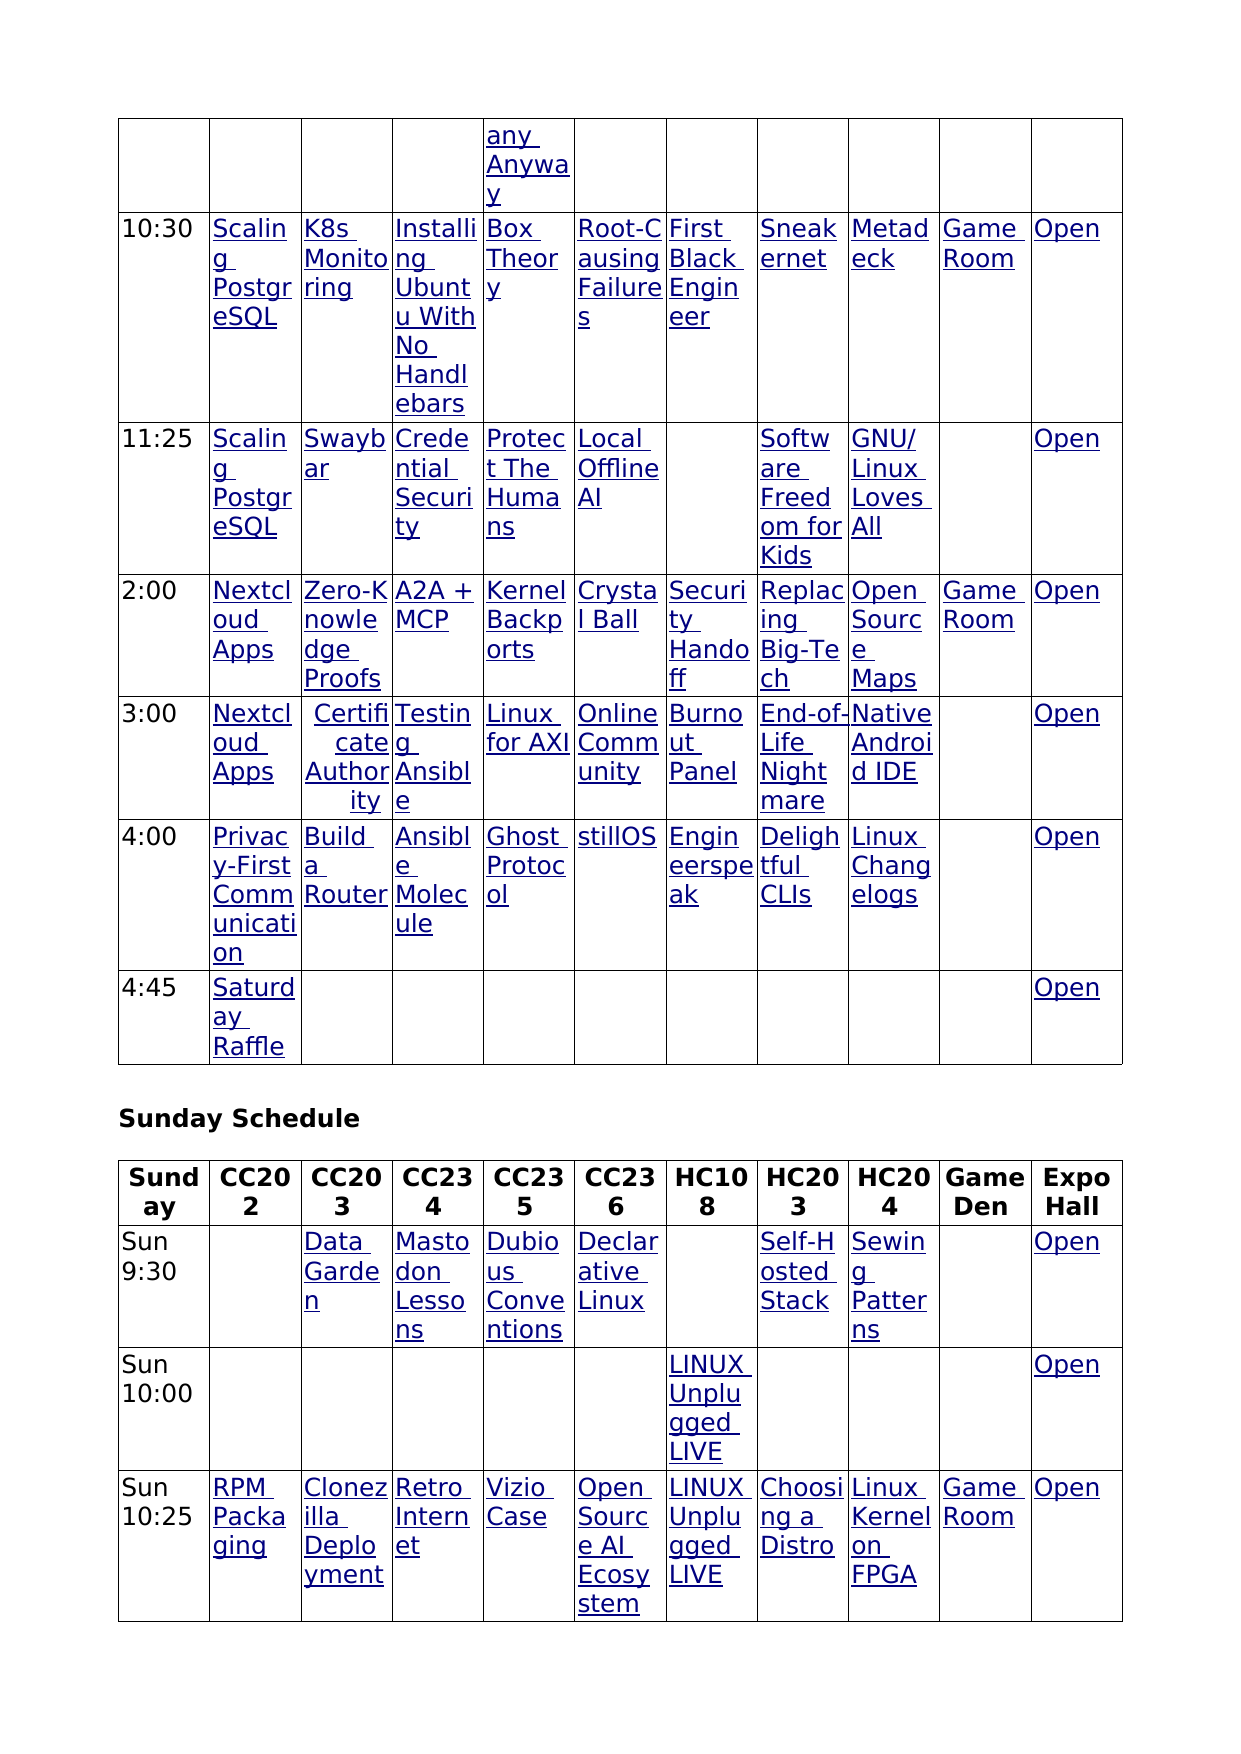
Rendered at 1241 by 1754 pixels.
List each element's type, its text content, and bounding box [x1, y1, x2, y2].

table_cell Dubious Conventions [484, 1226, 574, 1347]
table_header Sunday [119, 1161, 209, 1224]
table_cell Installing Ubuntu With No Handlebars [393, 213, 483, 422]
table_cell Credential Security [393, 423, 483, 573]
table_cell [393, 971, 483, 1064]
table_cell A2A + MCP [393, 575, 483, 696]
table_cell Protect The Humans [484, 423, 574, 573]
table_cell Crystal Ball [575, 575, 666, 696]
table_header CC203 [302, 1161, 392, 1224]
table_cell 4:00 [119, 820, 209, 970]
table_cell 2:00 [119, 575, 209, 696]
table_cell Data Garden [302, 1226, 392, 1347]
table_cell Linux Changelogs [849, 820, 939, 970]
table_cell Linux for AXI [484, 697, 574, 819]
table_cell [940, 820, 1031, 970]
table_cell Self‑Hosted Stack [758, 1226, 848, 1347]
table_cell Zero‑Knowledge Proofs [302, 575, 392, 696]
table_cell Open Source Maps [849, 575, 939, 696]
table_cell [940, 1348, 1031, 1470]
table_cell Game Room [940, 1471, 1031, 1621]
table_cell [940, 119, 1031, 212]
table_header CC234 [393, 1161, 483, 1224]
table_cell 10:30 [119, 213, 209, 422]
table_cell Open [1032, 423, 1122, 573]
table_cell [940, 971, 1031, 1064]
table_cell Declarative Linux [575, 1226, 666, 1347]
table_cell Open [1032, 820, 1122, 970]
table_cell [849, 119, 939, 212]
table_cell Open [1032, 971, 1122, 1064]
table_cell [849, 1348, 939, 1470]
table_cell Ansible Molecule [393, 820, 483, 970]
table_cell [302, 971, 392, 1064]
table_cell Delightful CLIs [758, 820, 848, 970]
table_header HC204 [849, 1161, 939, 1224]
table_cell [210, 1226, 301, 1347]
table_cell 11:25 [119, 423, 209, 573]
table_header CC236 [575, 1161, 666, 1224]
table_cell [575, 1348, 666, 1470]
table_cell Testing Ansible [393, 697, 483, 819]
table_cell Open [1032, 213, 1122, 422]
table_cell Sun 10:25 [119, 1471, 209, 1621]
table_cell RPM Packaging [210, 1471, 301, 1621]
table_cell stillOS [575, 820, 666, 970]
table_cell Root‑Causing Failures [575, 213, 666, 422]
table_cell GNU/Linux Loves All [849, 423, 939, 573]
table_cell Local Offline AI [575, 423, 666, 573]
table_cell Nextcloud Apps [210, 697, 301, 819]
table_cell [484, 971, 574, 1064]
table_cell Linux Kernel on FPGA [849, 1471, 939, 1621]
table_cell [484, 1348, 574, 1470]
table_header HC203 [758, 1161, 848, 1224]
table_cell Scaling PostgreSQL [210, 423, 301, 573]
table_cell Sun 10:00 [119, 1348, 209, 1470]
table_cell LINUX Unplugged LIVE [667, 1471, 757, 1621]
table_cell Nextcloud Apps [210, 575, 301, 696]
table_cell [210, 1348, 301, 1470]
table_cell Choosing a Distro [758, 1471, 848, 1621]
table_cell Sun 9:30 [119, 1226, 209, 1347]
table_cell 4:45 [119, 971, 209, 1064]
table_cell First Black Engineer [667, 213, 757, 422]
table_cell Sneakernet [758, 213, 848, 422]
table_cell Game Room [940, 213, 1031, 422]
table_cell Retro Internet [393, 1471, 483, 1621]
table_header HC108 [667, 1161, 757, 1224]
table_cell Native Android IDE [849, 697, 939, 819]
table_cell [758, 971, 848, 1064]
table_cell Online Community [575, 697, 666, 819]
table_cell Sewing Patterns [849, 1226, 939, 1347]
table_cell [758, 119, 848, 212]
table_cell Open [1032, 1226, 1122, 1347]
table_cell Replacing Big‑Tech [758, 575, 848, 696]
table_cell Kernel Backports [484, 575, 574, 696]
table_cell [575, 971, 666, 1064]
table_cell End‑of‑Life Nightmare [758, 697, 848, 819]
table_cell [1032, 119, 1122, 212]
table_cell [393, 1348, 483, 1470]
table_cell K8s Monitoring [302, 213, 392, 422]
table_cell Open Source AI Ecosystem [575, 1471, 666, 1621]
table_cell any Anyway [484, 119, 574, 212]
table_cell [393, 119, 483, 212]
table_header CC235 [484, 1161, 574, 1224]
table_cell Build a Router [302, 820, 392, 970]
table_cell Vizio Case [484, 1471, 574, 1621]
table_cell [667, 119, 757, 212]
table_cell Metadeck [849, 213, 939, 422]
table_cell [667, 423, 757, 573]
table_cell Saturday Raffle [210, 971, 301, 1064]
table_cell [667, 971, 757, 1064]
table_cell Certificate Authority [302, 697, 392, 819]
table_cell Privacy‑First Communication [210, 820, 301, 970]
table_cell Open [1032, 1348, 1122, 1470]
table_header Expo Hall [1032, 1161, 1122, 1224]
table_cell Open [1032, 1471, 1122, 1621]
table_header CC202 [210, 1161, 301, 1224]
table_cell Open [1032, 697, 1122, 819]
table_cell [940, 697, 1031, 819]
subtitle Sunday Schedule [118, 1104, 1122, 1133]
table_cell [667, 1226, 757, 1347]
table_cell Game Room [940, 575, 1031, 696]
table_cell Scaling PostgreSQL [210, 213, 301, 422]
table_cell LINUX Unplugged LIVE [667, 1348, 757, 1470]
table_cell [210, 119, 301, 212]
table_cell [849, 971, 939, 1064]
table_cell Security Handoff [667, 575, 757, 696]
table_cell Burnout Panel [667, 697, 757, 819]
table_cell Clonezilla Deployment [302, 1471, 392, 1621]
table_cell Ghost Protocol [484, 820, 574, 970]
table_cell Engineerspeak [667, 820, 757, 970]
table_cell [302, 1348, 392, 1470]
table_cell [758, 1348, 848, 1470]
table_header Game Den [940, 1161, 1031, 1224]
table_cell [940, 423, 1031, 573]
table_cell 3:00 [119, 697, 209, 819]
table_cell Mastodon Lessons [393, 1226, 483, 1347]
table_cell Software Freedom for Kids [758, 423, 848, 573]
table_cell Open [1032, 575, 1122, 696]
table_cell [119, 119, 209, 212]
table_cell Box Theory [484, 213, 574, 422]
table_cell [940, 1226, 1031, 1347]
table_cell [302, 119, 392, 212]
table_cell [575, 119, 666, 212]
table_cell Swaybar [302, 423, 392, 573]
